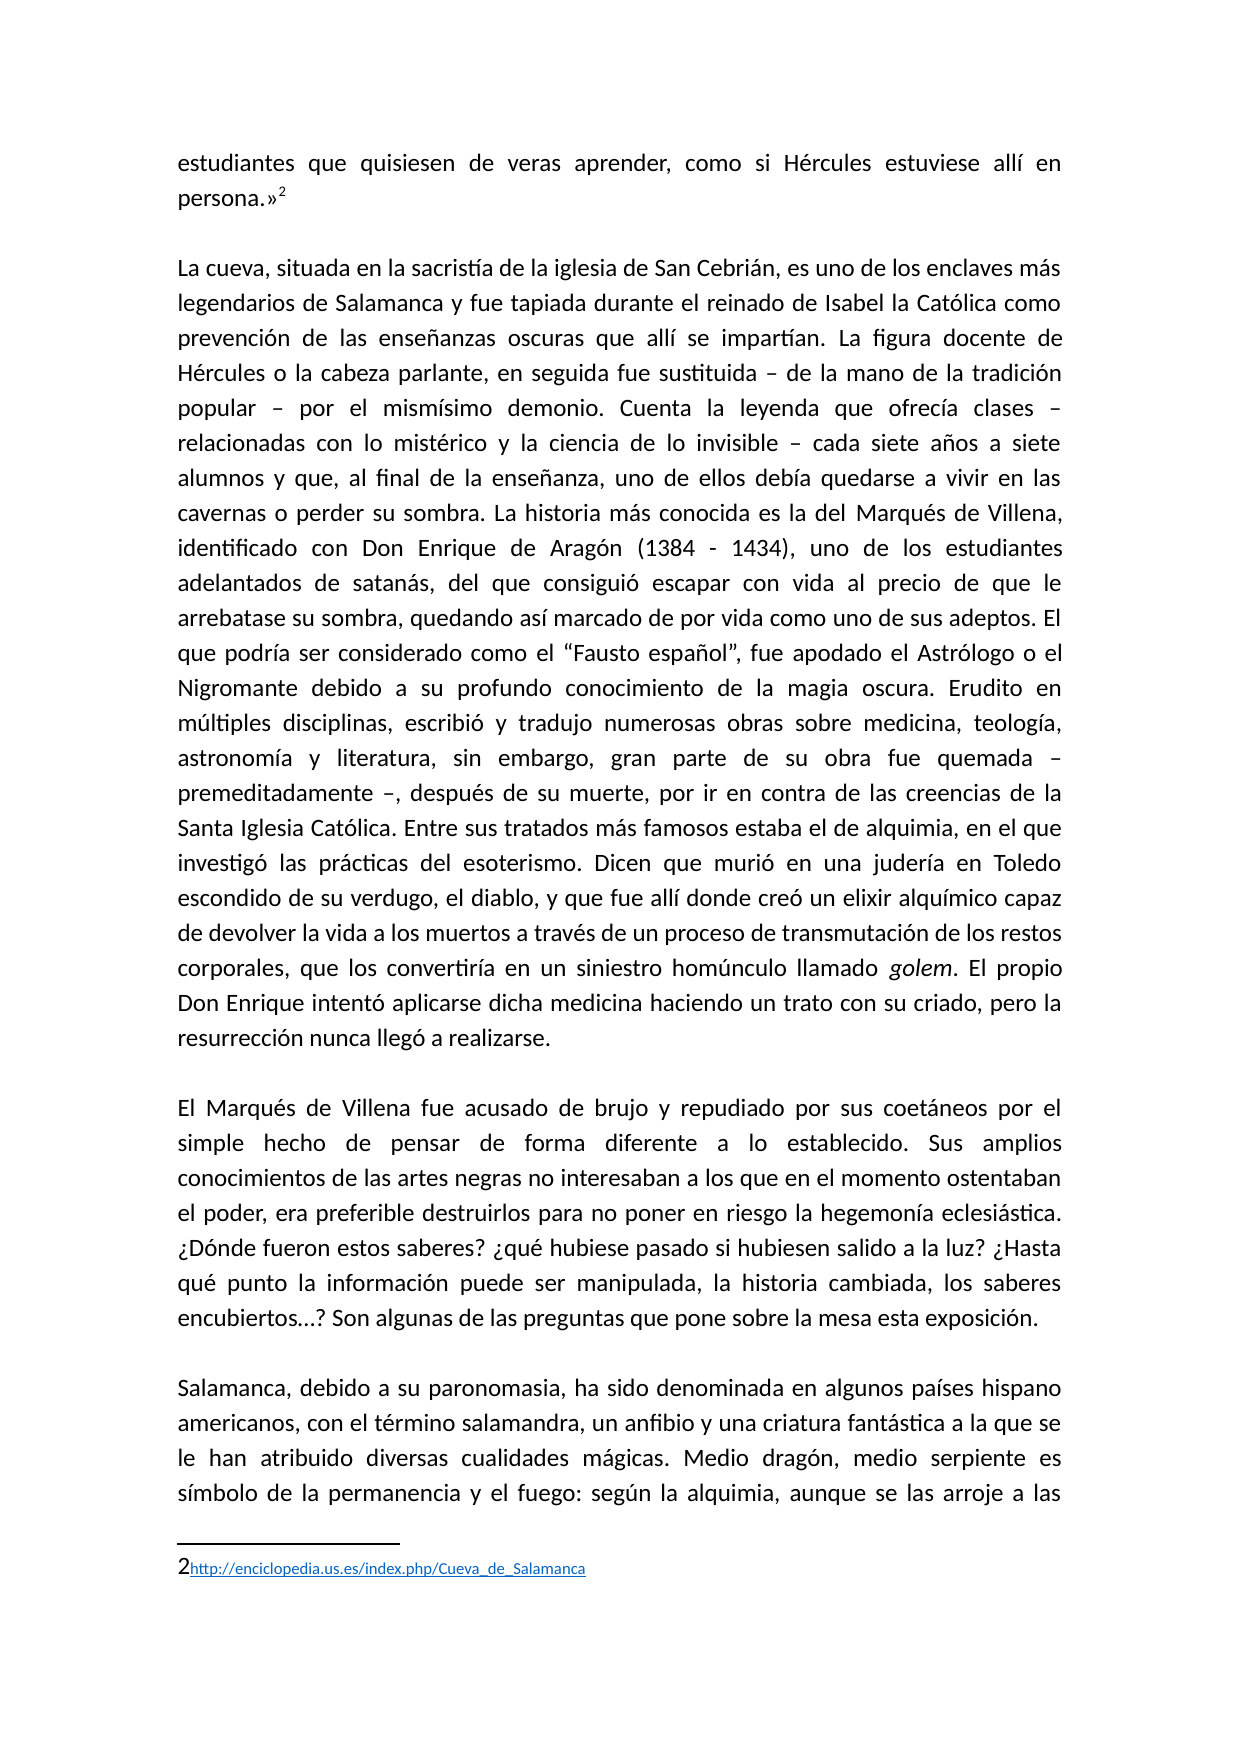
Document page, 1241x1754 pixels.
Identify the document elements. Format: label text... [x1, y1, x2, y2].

text Salamanca, debido a su paronomasia, ha sido denominada en algunos países hispano americanos, con el término salamandra, un anfibio y una criatura fantástica a la que se le han atribuido diversas cualidades mágicas. Medio dragón, medio serpiente es símbolo de la permanencia y el fuego: según la alquimia, aunque se las arroje a las [177, 1373, 1063, 1508]
text La cueva, situada en la sacristía de la iglesia de San Cebrián, es uno de los enclaves más legendarios de Salamanca y fue tapiada durante el reinado de Isabel la Católica como prevención de las enseñanzas oscuras que allí se impartían. La figura docente de Hércules o la cabeza parlante, en seguida fue sustituida – de la mano de la tradición popular – por el mismísimo demonio. Cuenta la leyenda que ofrecía clases – relacionadas con lo mistérico y la ciencia de lo invisible – cada siete años a siete alumnos y que, al final de la enseñanza, uno de ellos debía quedarse a vivir en las cavernas o perder su sombra. La historia más conocida es la del Marqués de Villena, identificado con Don Enrique de Aragón (1384 - 1434), uno de los estudiantes adelantados de satanás, del que consiguió escapar con vida al precio de que le arrebatase su sombra, quedando así marcado de por vida como uno de sus adeptos. El que podría ser considerado como el “Fausto español”, fue apodado el Astrólogo o el Nigromante debido a su profundo conocimiento de la magia oscura. Erudito en múltiples disciplinas, escribió y tradujo numerosas obras sobre medicina, teología, astronomía y literatura, sin embargo, gran parte de su obra fue quemada – premeditadamente –, después de su muerte, por ir en contra de las creencias de la Santa Iglesia Católica. Entre sus tratados más famosos estaba el de alquimia, en el que investigó las prácticas del esoterismo. Dicen que murió en una judería en Toledo escondido de su verdugo, el diablo, y que fue allí donde creó un elixir alquímico capaz de devolver la vida a los muertos a través de un proceso de transmutación de los restos corporales, que los convertiría en un siniestro homúnculo llamado golem. El propio Don Enrique intentó aplicarse dicha medicina haciendo un trato con su criado, pero la resurrección nunca llegó a realizarse. [177, 253, 1063, 1053]
text http://enciclopedia.us.es/index.php/Cueva_de_Salamanca [177, 1550, 1063, 1581]
text El Marqués de Villena fue acusado de brujo y repudiado por sus coetáneos por el simple hecho de pensar de forma diferente a lo establecido. Sus amplios conocimientos de las artes negras no interesaban a los que en el momento ostentaban el poder, era preferible destruirlos para no poner en riesgo la hegemonía eclesiástica. ¿Dónde fueron estos saberes? ¿qué hubiese pasado si hubiesen salido a la luz? ¿Hasta qué punto la información puede ser manipulada, la historia cambiada, los saberes encubiertos…? Son algunas de las preguntas que pone sobre la mesa esta exposición. [177, 1093, 1063, 1333]
text estudiantes que quisiesen de veras aprender, como si Hércules estuviese allí en persona.» [177, 148, 1063, 213]
